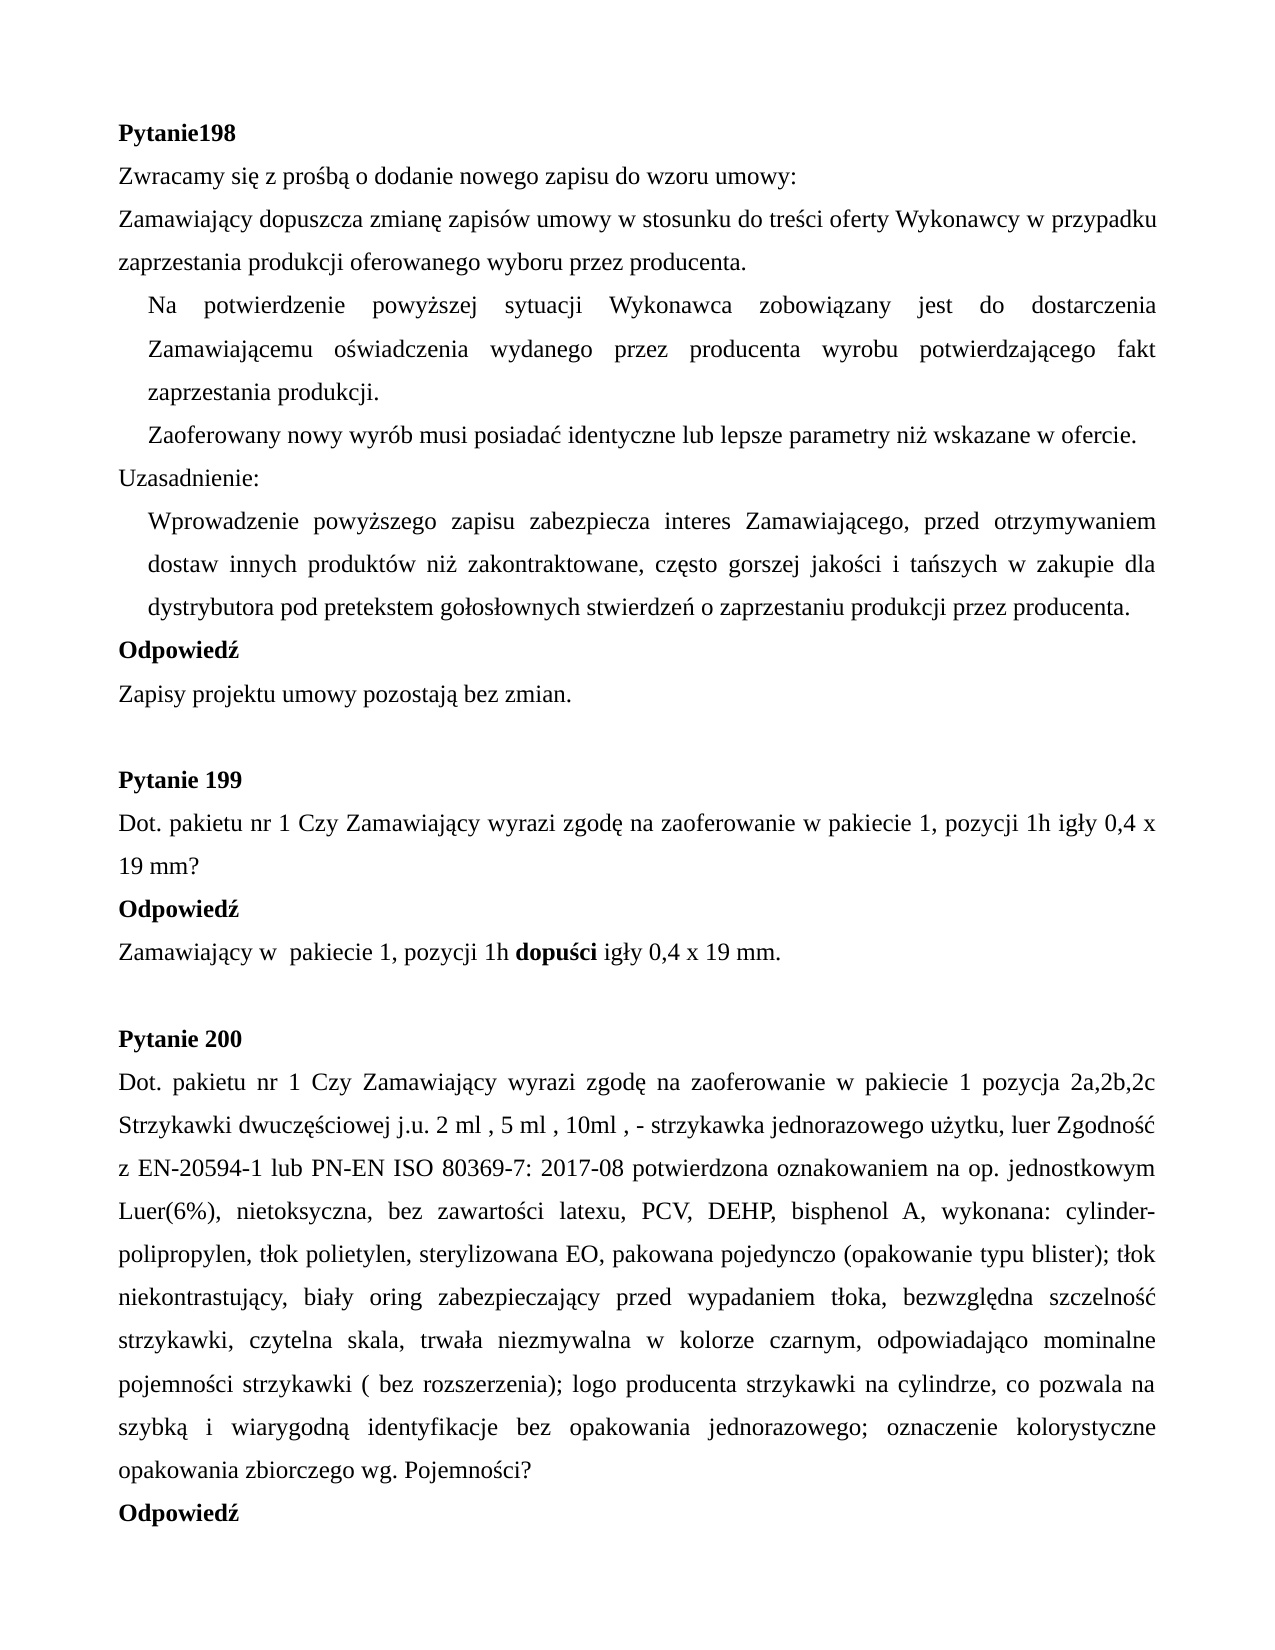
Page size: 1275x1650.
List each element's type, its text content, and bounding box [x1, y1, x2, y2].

text Zaoferowany nowy wyrób musi posiadać identyczne lub lepsze parametry niż wskazane w ofercie. [148, 420, 1157, 449]
list Dot. pakietu nr 1 Czy Zamawiający wyrazi zgodę na zaoferowanie w pakiecie 1, pozycji 1h igły 0,4 x 19 mm? [118, 808, 1157, 880]
text Odpowiedź [118, 1498, 1157, 1527]
text Pytanie 200 [118, 1024, 1157, 1052]
text Wprowadzenie powyższego zapisu zabezpiecza interes Zamawiającego, przed otrzymywaniem dostaw innych produktów niż zakontraktowane, często gorszej jakości i tańszych w zakupie dla dystrybutora pod pretekstem gołosłownych stwierdzeń o zaprzestaniu produkcji przez producenta. [148, 506, 1157, 621]
text Na potwierdzenie powyższej sytuacji Wykonawca zobowiązany jest do dostarczenia Zamawiającemu oświadczenia wydanego przez producenta wyrobu potwierdzającego fakt zaprzestania produkcji. [148, 291, 1157, 406]
text Odpowiedź [118, 636, 1157, 664]
text Zapisy projektu umowy pozostają bez zmian. [118, 679, 1157, 707]
list Dot. pakietu nr 1 Czy Zamawiający wyrazi zgodę na zaoferowanie w pakiecie 1 pozycja 2a,2b,2c Strzykawki dwuczęściowej j.u. 2 ml , 5 ml , 10ml , - strzykawka jednorazowego użytku, luer Zgodność z EN-20594-1 lub PN-EN ISO 80369-7: 2017-08 potwierdzona oznakowaniem na op. jednostkowym Luer(6%), nietoksyczna, bez zawartości latexu, PCV, DEHP, bisphenol A, wykonana: cylinder-polipropylen, tłok polietylen, sterylizowana EO, pakowana pojedynczo (opakowanie typu blister); tłok niekontrastujący, biały oring zabezpieczający przed wypadaniem tłoka, bezwzględna szczelność strzykawki, czytelna skala, trwała niezmywalna w kolorze czarnym, odpowiadająco mominalne pojemności strzykawki ( bez rozszerzenia); logo producenta strzykawki na cylindrze, co pozwala na szybką i wiarygodną identyfikacje bez opakowania jednorazowego; oznaczenie kolorystyczne opakowania zbiorczego wg. Pojemności? [118, 1067, 1157, 1484]
text Pytanie 199 [118, 765, 1157, 794]
text Uzasadnienie: [118, 463, 1157, 492]
text Odpowiedź [118, 894, 1157, 923]
text Pytanie198 [118, 118, 1157, 147]
list Zamawiający w pakiecie 1, pozycji 1h dopuści igły 0,4 x 19 mm. [118, 937, 1157, 966]
text Zwracamy się z prośbą o dodanie nowego zapisu do wzoru umowy: [118, 161, 1157, 190]
text Zamawiający dopuszcza zmianę zapisów umowy w stosunku do treści oferty Wykonawcy w przypadku zaprzestania produkcji oferowanego wyboru przez producenta. [118, 204, 1157, 276]
